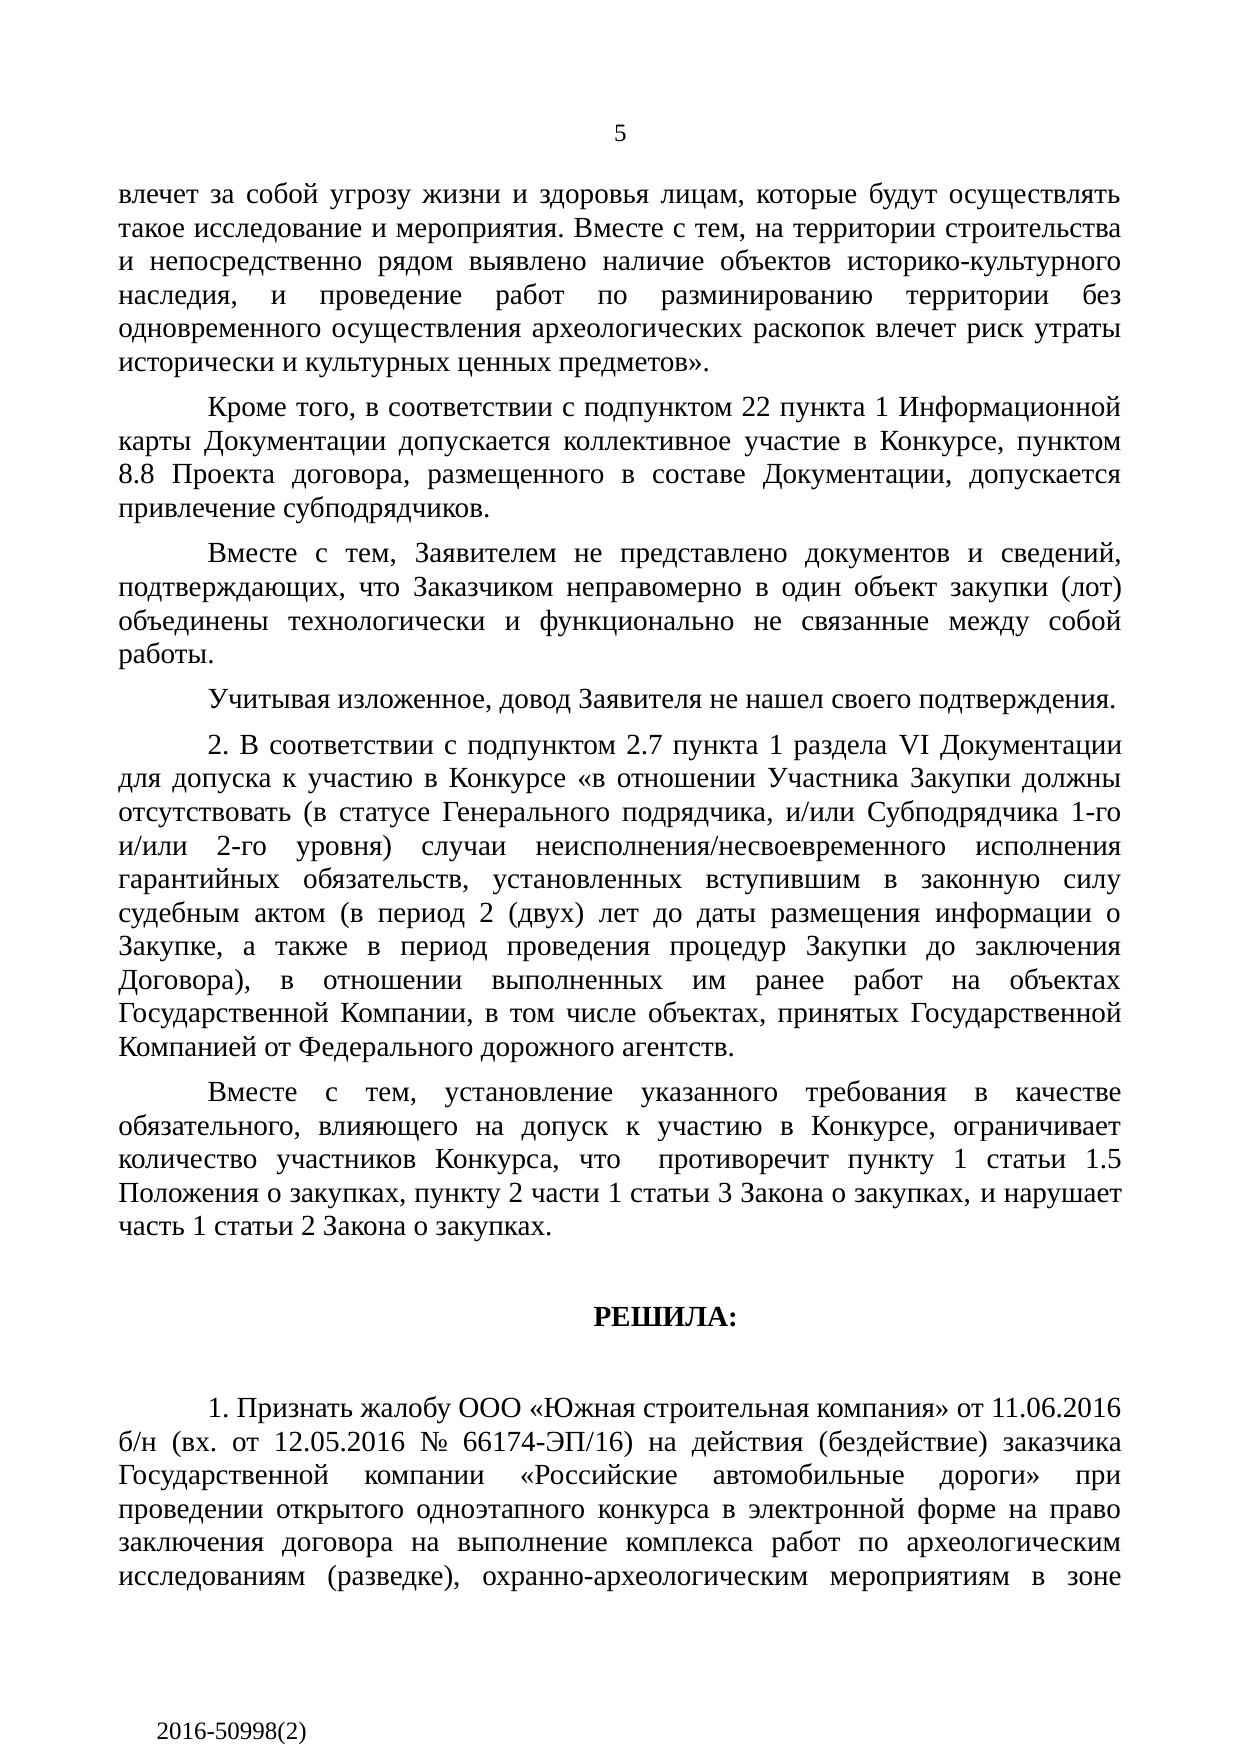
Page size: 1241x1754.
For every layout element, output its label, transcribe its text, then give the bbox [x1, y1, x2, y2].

text Учитывая изложенное, довод Заявителя не нашел своего подтверждения. [118, 682, 1122, 715]
text РЕШИЛА: [118, 1299, 1122, 1333]
text Вместе с тем, Заявителем не представлено документов и сведений, подтверждающих, что Заказчиком неправомерно в один объект закупки (лот) объединены технологически и функционально не связанные между собой работы. [118, 536, 1122, 670]
text 2. В соответствии с подпунктом 2.7 пункта 1 раздела VI Документации для допуска к участию в Конкурсе «в отношении Участника Закупки должны отсутствовать (в статусе Генерального подрядчика, и/или Субподрядчика 1-го и/или 2-го уровня) случаи неисполнения/несвоевременного исполнения гарантийных обязательств, установленных вступившим в законную силу судебным актом (в период 2 (двух) лет до даты размещения информации о Закупке, а также в период проведения процедур Закупки до заключения Договора), в отношении выполненных им ранее работ на объектах Государственной Компании, в том числе объектах, принятых Государственной Компанией от Федерального дорожного агентств. [118, 727, 1122, 1062]
text влечет за собой угрозу жизни и здоровья лицам, которые будут осуществлять такое исследование и мероприятия. Вместе с тем, на территории строительства и непосредственно рядом выявлено наличие объектов историко-культурного наследия, и проведение работ по разминированию территории без одновременного осуществления археологических раскопок влечет риск утраты исторически и культурных ценных предметов». [118, 176, 1122, 378]
text Вместе с тем, установление указанного требования в качестве обязательного, влияющего на допуск к участию в Конкурсе, ограничивает количество участников Конкурса, что противоречит пункту 1 статьи 1.5 Положения о закупках, пункту 2 части 1 статьи 3 Закона о закупках, и нарушает часть 1 статьи 2 Закона о закупках. [118, 1074, 1122, 1242]
text 1. Признать жалобу ООО «Южная строительная компания» от 11.06.2016 б/н (вх. от 12.05.2016 № 66174-ЭП/16) на действия (бездействие) заказчика Государственной компании «Российские автомобильные дороги» при проведении открытого одноэтапного конкурса в электронной форме на право заключения договора на выполнение комплекса работ по археологическим исследованиям (разведке), охранно-археологическим мероприятиям в зоне [118, 1390, 1122, 1591]
text Кроме того, в соответствии с подпунктом 22 пункта 1 Информационной карты Документации допускается коллективное участие в Конкурсе, пунктом 8.8 Проекта договора, размещенного в составе Документации, допускается привлечение субподрядчиков. [118, 389, 1122, 524]
